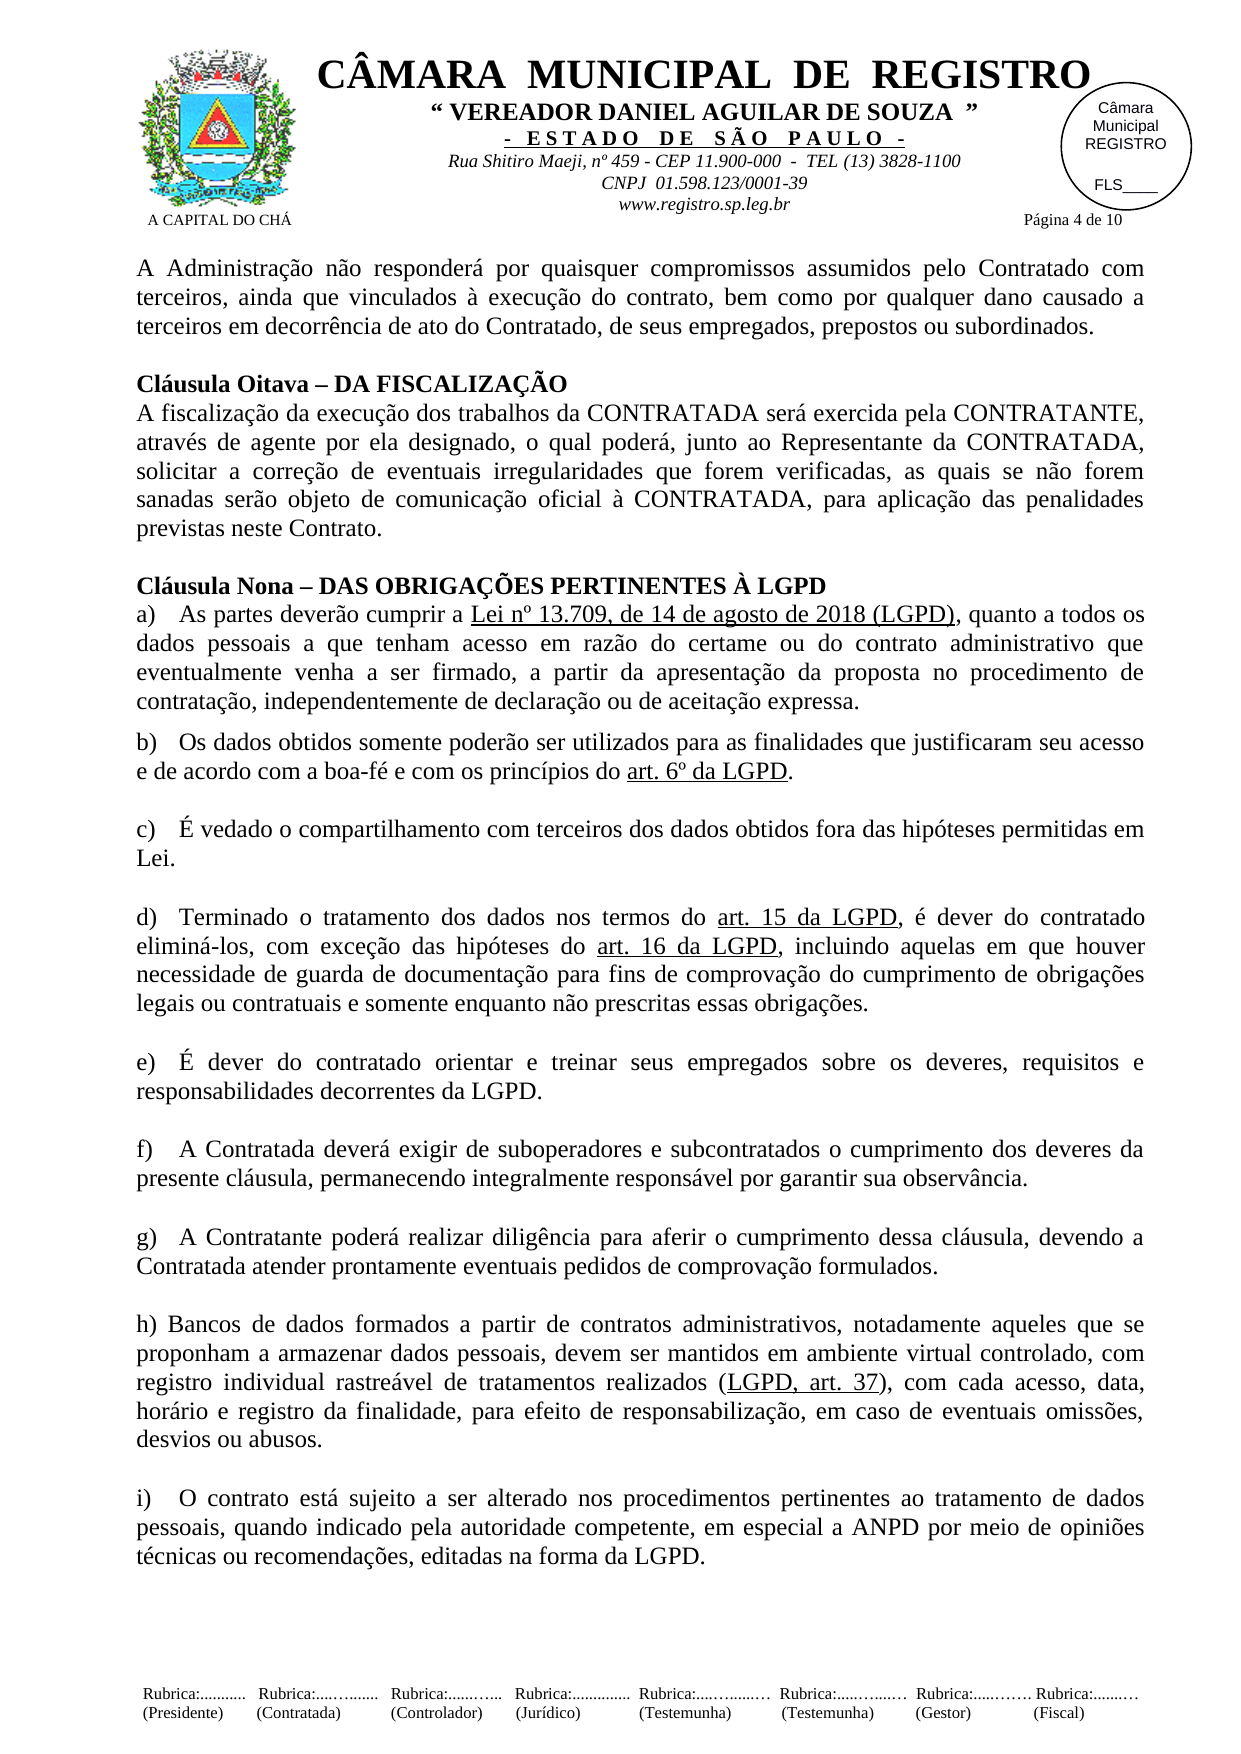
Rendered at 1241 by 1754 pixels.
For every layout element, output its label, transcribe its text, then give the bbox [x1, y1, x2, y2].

text g) A Contratante poderá realizar diligência para aferir o cumprimento dessa cláusula, devendo a Contratada atender prontamente eventuais pedidos de comprovação formulados. [136, 1222, 1145, 1279]
text b) Os dados obtidos somente poderão ser utilizados para as finalidades que justificaram seu acesso e de acordo com a boa-fé e com os princípios do art. 6º da LGPD. [136, 727, 1145, 784]
text h) Bancos de dados formados a partir de contratos administrativos, notadamente aqueles que se proponham a armazenar dados pessoais, devem ser mantidos em ambiente virtual controlado, com registro individual rastreável de tratamentos realizados (LGPD, art. 37), com cada acesso, data, horário e registro da finalidade, para efeito de responsabilização, em caso de eventuais omissões, desvios ou abusos. [136, 1309, 1145, 1453]
list A Administração não responderá por quaisquer compromissos assumidos pelo Contratado com terceiros, ainda que vinculados à execução do contrato, bem como por qualquer dano causado a terceiros em decorrência de ato do Contratado, de seus empregados, prepostos ou subordinados. [136, 253, 1145, 339]
text e) É dever do contratado orientar e treinar seus empregados sobre os deveres, requisitos e responsabilidades decorrentes da LGPD. [136, 1047, 1145, 1104]
text Cláusula Nona – DAS OBRIGAÇÕES PERTINENTES À LGPD [136, 571, 1145, 599]
text Cláusula Oitava – DA FISCALIZAÇÃO [136, 369, 1145, 398]
text i) O contrato está sujeito a ser alterado nos procedimentos pertinentes ao tratamento de dados pessoais, quando indicado pela autoridade competente, em especial a ANPD por meio de opiniões técnicas ou recomendações, editadas na forma da LGPD. [136, 1483, 1145, 1569]
text a) As partes deverão cumprir a Lei nº 13.709, de 14 de agosto de 2018 (LGPD), quanto a todos os dados pessoais a que tenham acesso em razão do certame ou do contrato administrativo que eventualmente venha a ser firmado, a partir da apresentação da proposta no procedimento de contratação, independentemente de declaração ou de aceitação expressa. [136, 599, 1145, 714]
text c) É vedado o compartilhamento com terceiros dos dados obtidos fora das hipóteses permitidas em Lei. [136, 814, 1145, 872]
text A fiscalização da execução dos trabalhos da CONTRATADA será exercida pela CONTRATANTE, através de agente por ela designado, o qual poderá, junto ao Representante da CONTRATADA, solicitar a correção de eventuais irregularidades que forem verificadas, as quais se não forem sanadas serão objeto de comunicação oficial à CONTRATADA, para aplicação das penalidades previstas neste Contrato. [136, 398, 1145, 542]
text f) A Contratada deverá exigir de suboperadores e subcontratados o cumprimento dos deveres da presente cláusula, permanecendo integralmente responsável por garantir sua observância. [136, 1134, 1145, 1192]
text d) Terminado o tratamento dos dados nos termos do art. 15 da LGPD, é dever do contratado eliminá-los, com exceção das hipóteses do art. 16 da LGPD, incluindo aquelas em que houver necessidade de guarda de documentação para fins de comprovação do cumprimento de obrigações legais ou contratuais e somente enquanto não prescritas essas obrigações. [136, 902, 1145, 1017]
